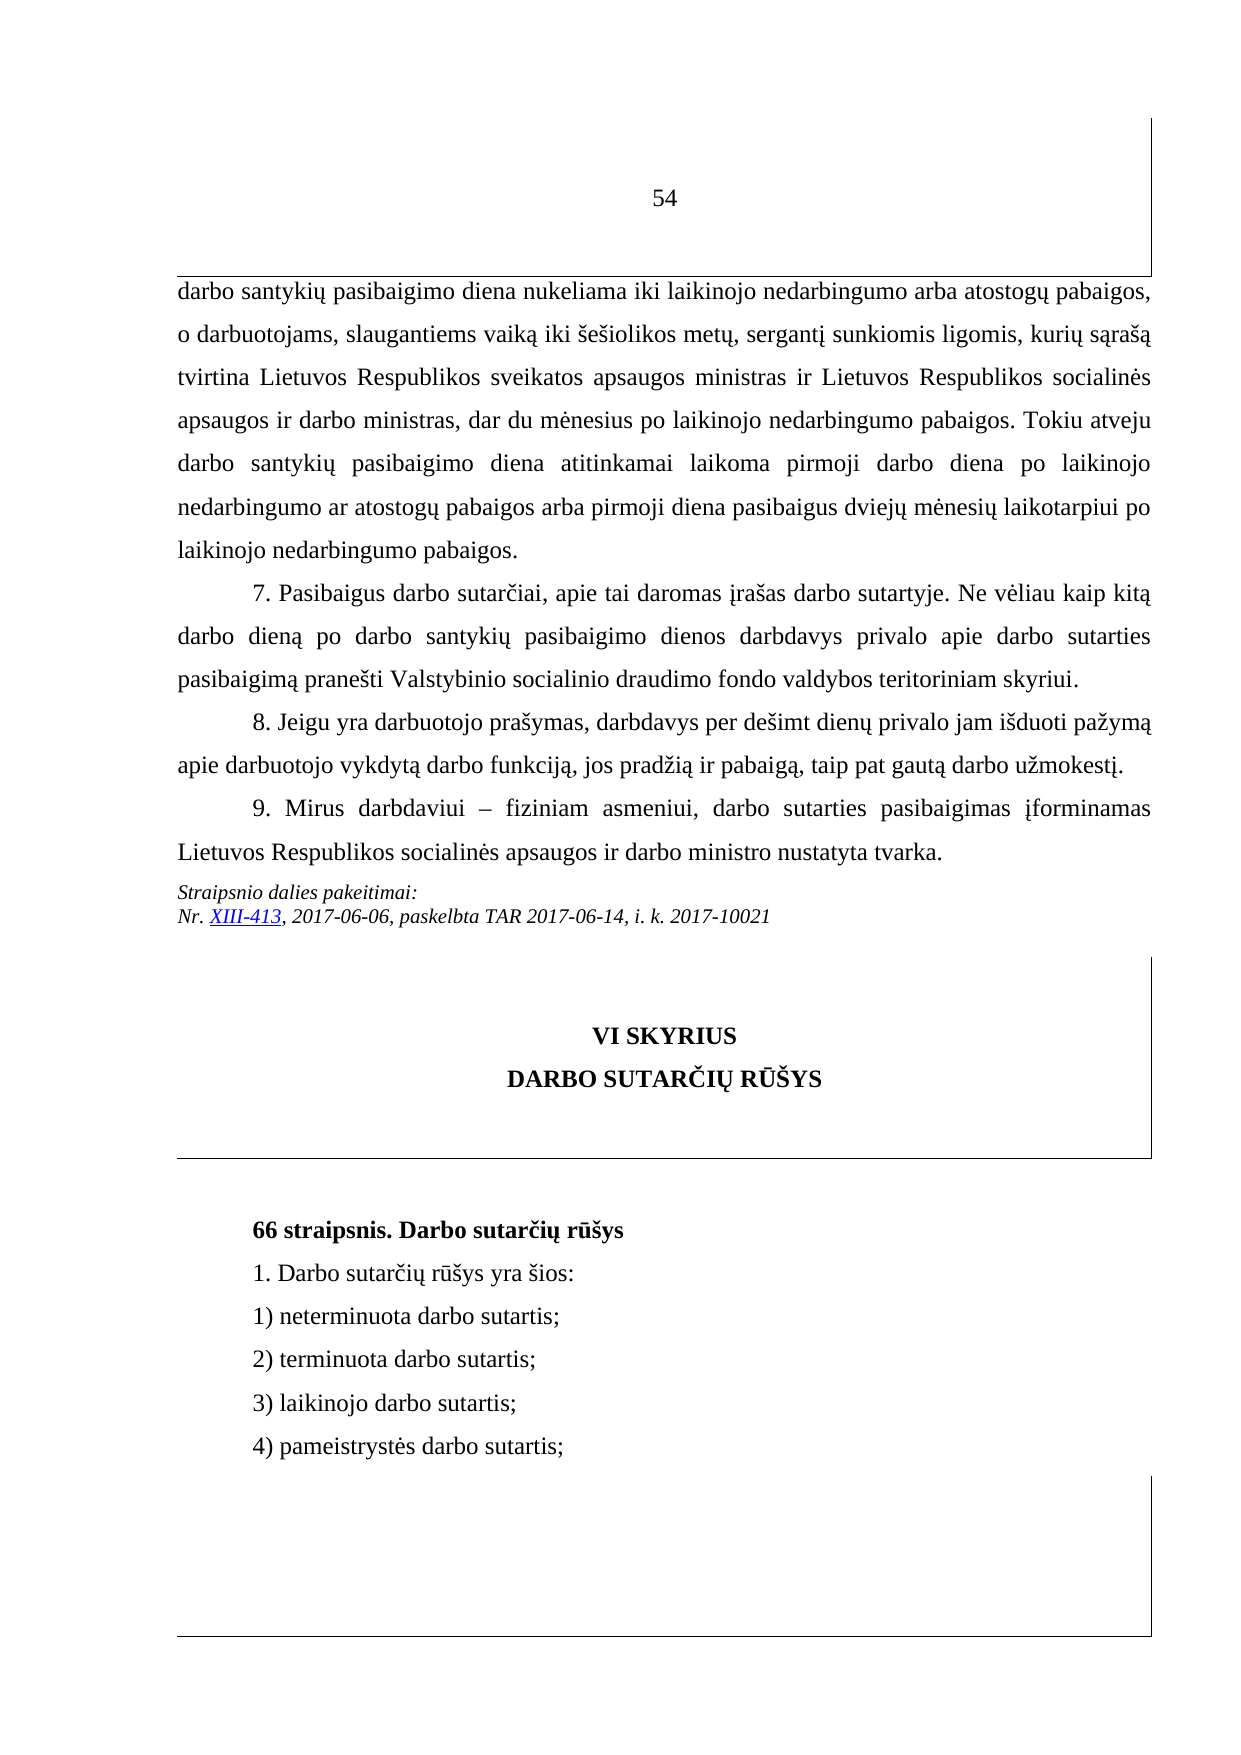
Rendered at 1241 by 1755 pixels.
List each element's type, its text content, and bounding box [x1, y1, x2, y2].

text 2) terminuota darbo sutartis; [177, 1344, 1152, 1373]
text 4) pameistrystės darbo sutartis; [177, 1431, 1152, 1459]
text 7. Pasibaigus darbo sutarčiai, apie tai daromas įrašas darbo sutartyje. Ne vėliau kaip kitą darbo dieną po darbo santykių pasibaigimo dienos darbdavys privalo apie darbo sutarties pasibaigimą pranešti Valstybinio socialinio draudimo fondo valdybos teritoriniam skyriui. [177, 578, 1152, 693]
subtitle DARBO SUTARČIŲ RŪŠYS [177, 1000, 1152, 1158]
text 1) neterminuota darbo sutartis; [177, 1301, 1152, 1330]
text Nr. XIII-413, 2017-06-06, paskelbta TAR 2017-06-14, i. k. 2017-10021 [177, 904, 1152, 928]
text 9. Mirus darbdaviui – fiziniam asmeniui, darbo sutarties pasibaigimas įforminamas Lietuvos Respublikos socialinės apsaugos ir darbo ministro nustatyta tvarka. [177, 793, 1152, 865]
subtitle VI SKYRIUS [177, 957, 1151, 1000]
text darbo santykių pasibaigimo diena nukeliama iki laikinojo nedarbingumo arba atostogų pabaigos, o darbuotojams, slaugantiems vaiką iki šešiolikos metų, sergantį sunkiomis ligomis, kurių sąrašą tvirtina Lietuvos Respublikos sveikatos apsaugos ministras ir Lietuvos Respublikos socialinės apsaugos ir darbo ministras, dar du mėnesius po laikinojo nedarbingumo pabaigos. Tokiu atveju darbo santykių pasibaigimo diena atitinkamai laikoma pirmoji darbo diena po laikinojo nedarbingumo ar atostogų pabaigos arba pirmoji diena pasibaigus dviejų mėnesių laikotarpiui po laikinojo nedarbingumo pabaigos. [177, 276, 1152, 563]
text Straipsnio dalies pakeitimai: [177, 880, 1152, 904]
subtitle 66 straipsnis. Darbo sutarčių rūšys [177, 1215, 1152, 1244]
text 8. Jeigu yra darbuotojo prašymas, darbdavys per dešimt dienų privalo jam išduoti pažymą apie darbuotojo vykdytą darbo funkciją, jos pradžią ir pabaigą, taip pat gautą darbo užmokestį. [177, 707, 1152, 779]
text 1. Darbo sutarčių rūšys yra šios: [177, 1258, 1152, 1287]
text 3) laikinojo darbo sutartis; [177, 1388, 1152, 1416]
